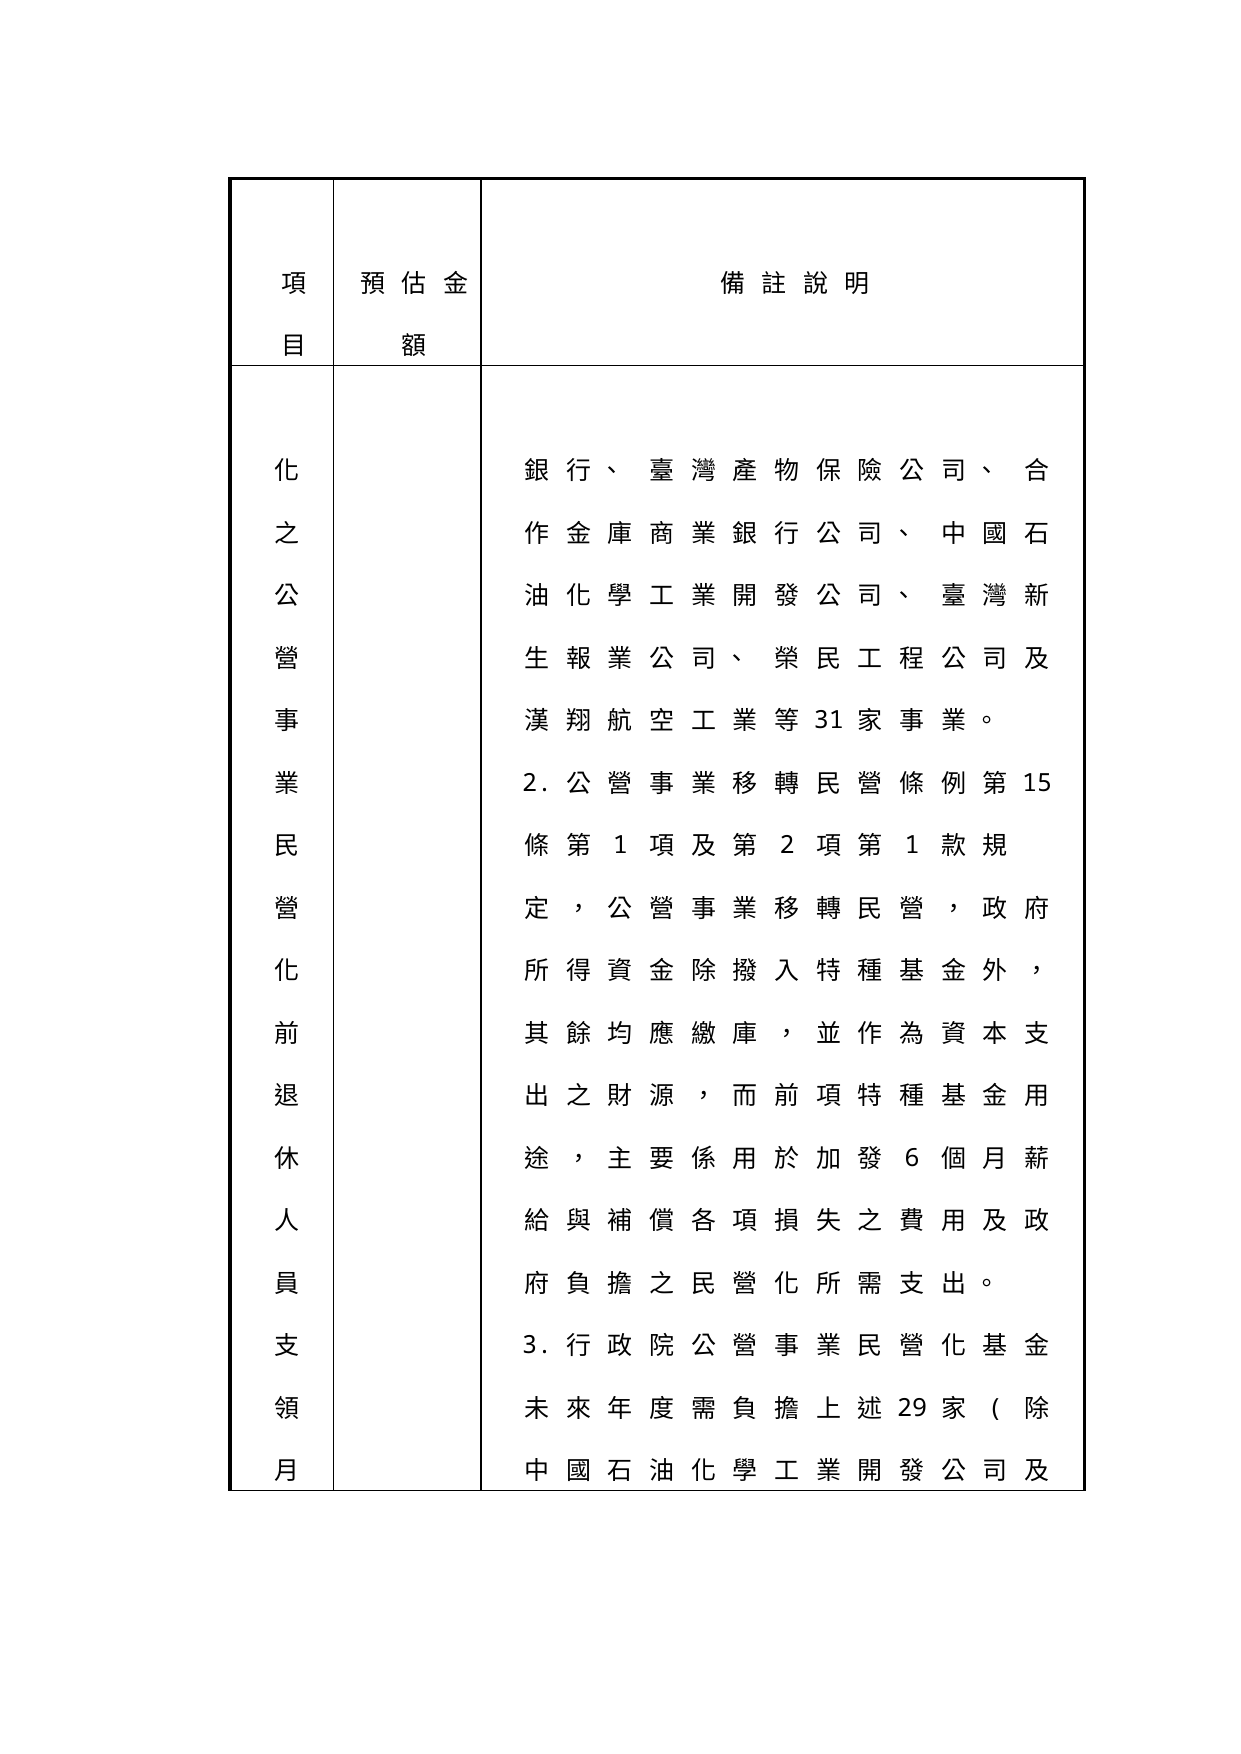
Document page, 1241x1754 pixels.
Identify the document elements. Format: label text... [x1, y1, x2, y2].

table_header 預估金額 [334, 180, 480, 365]
table_header 備註說明 [482, 180, 1083, 365]
table_cell 化之公營事業民營化前退休人員支領月 [232, 366, 333, 1490]
table_cell 銀行、臺灣產物保險公司、合作金庫商業銀行公司、中國石油化學工業開發公司、臺灣新生報業公司、榮民工程公司及漢翔航空工業等31家事業。 2.公營事業移轉民營條例第15條第1項及第2項第1款規定，公營事業移轉民營，政府所得資金除撥入特種基金外，其餘均應繳庫，並作為資本支出之財源，而前項特種基金用途，主要係用於加發6個月薪給與補償各項損失之費用及政府負擔之民營化所需支出。 3.行政院公營事業民營化基金未來年度需負擔上述29家(除中國石油化學工業開發公司及 [482, 366, 1083, 1490]
table_header 項目 [232, 180, 333, 365]
table_cell [334, 366, 480, 1490]
